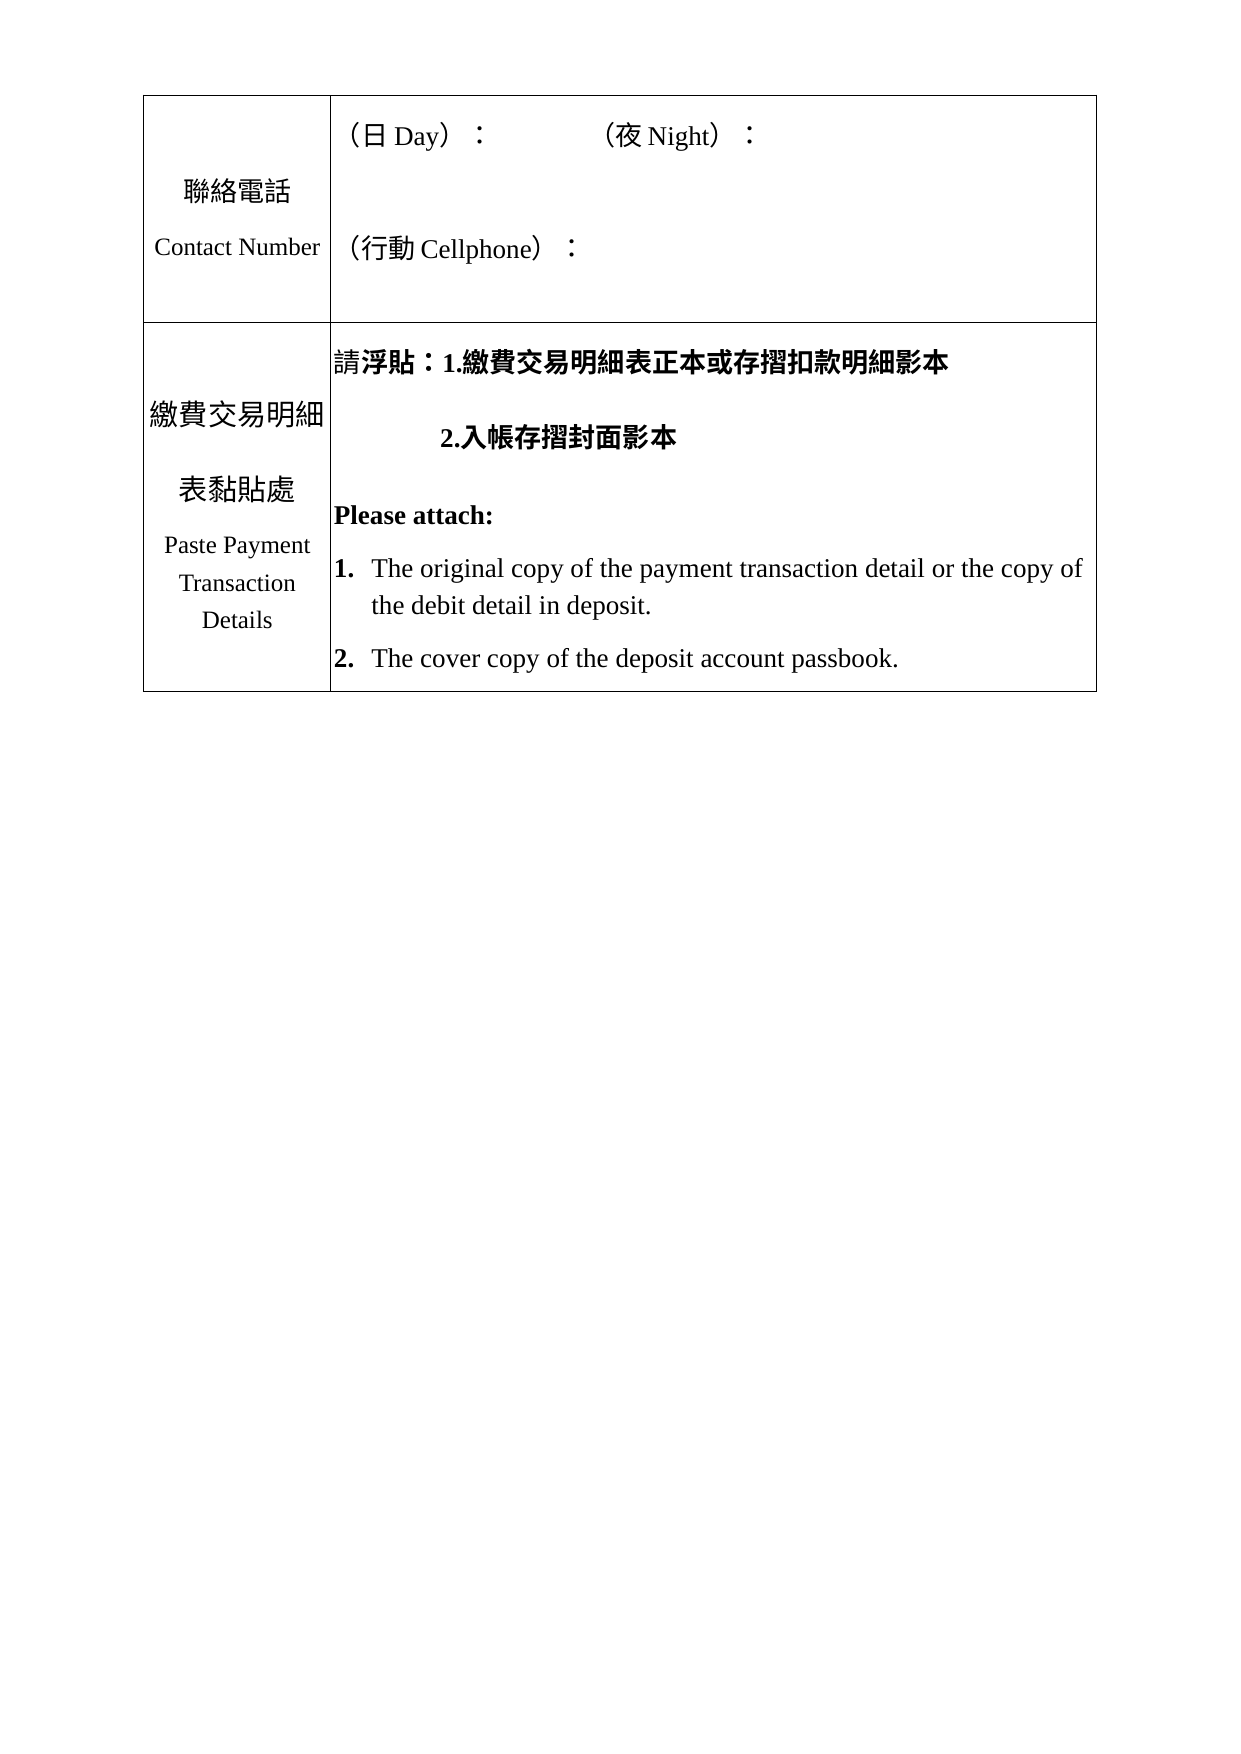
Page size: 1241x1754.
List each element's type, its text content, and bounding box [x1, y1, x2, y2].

table_cell （日 Day）： （夜Night）： （行動Cellphone）： [331, 96, 1096, 322]
table_cell 請浮貼：1.繳費交易明細表正本或存摺扣款明細影本 2.入帳存摺封面影本 Please attach: The original copy of the payment transaction detail or the copy of the debit detail in deposit. The cover copy of the deposit account passbook. [331, 323, 1096, 691]
table_cell 繳費交易明細表黏貼處 Paste Payment Transaction Details [144, 323, 330, 691]
table_cell 聯絡電話 Contact Number [144, 96, 330, 322]
